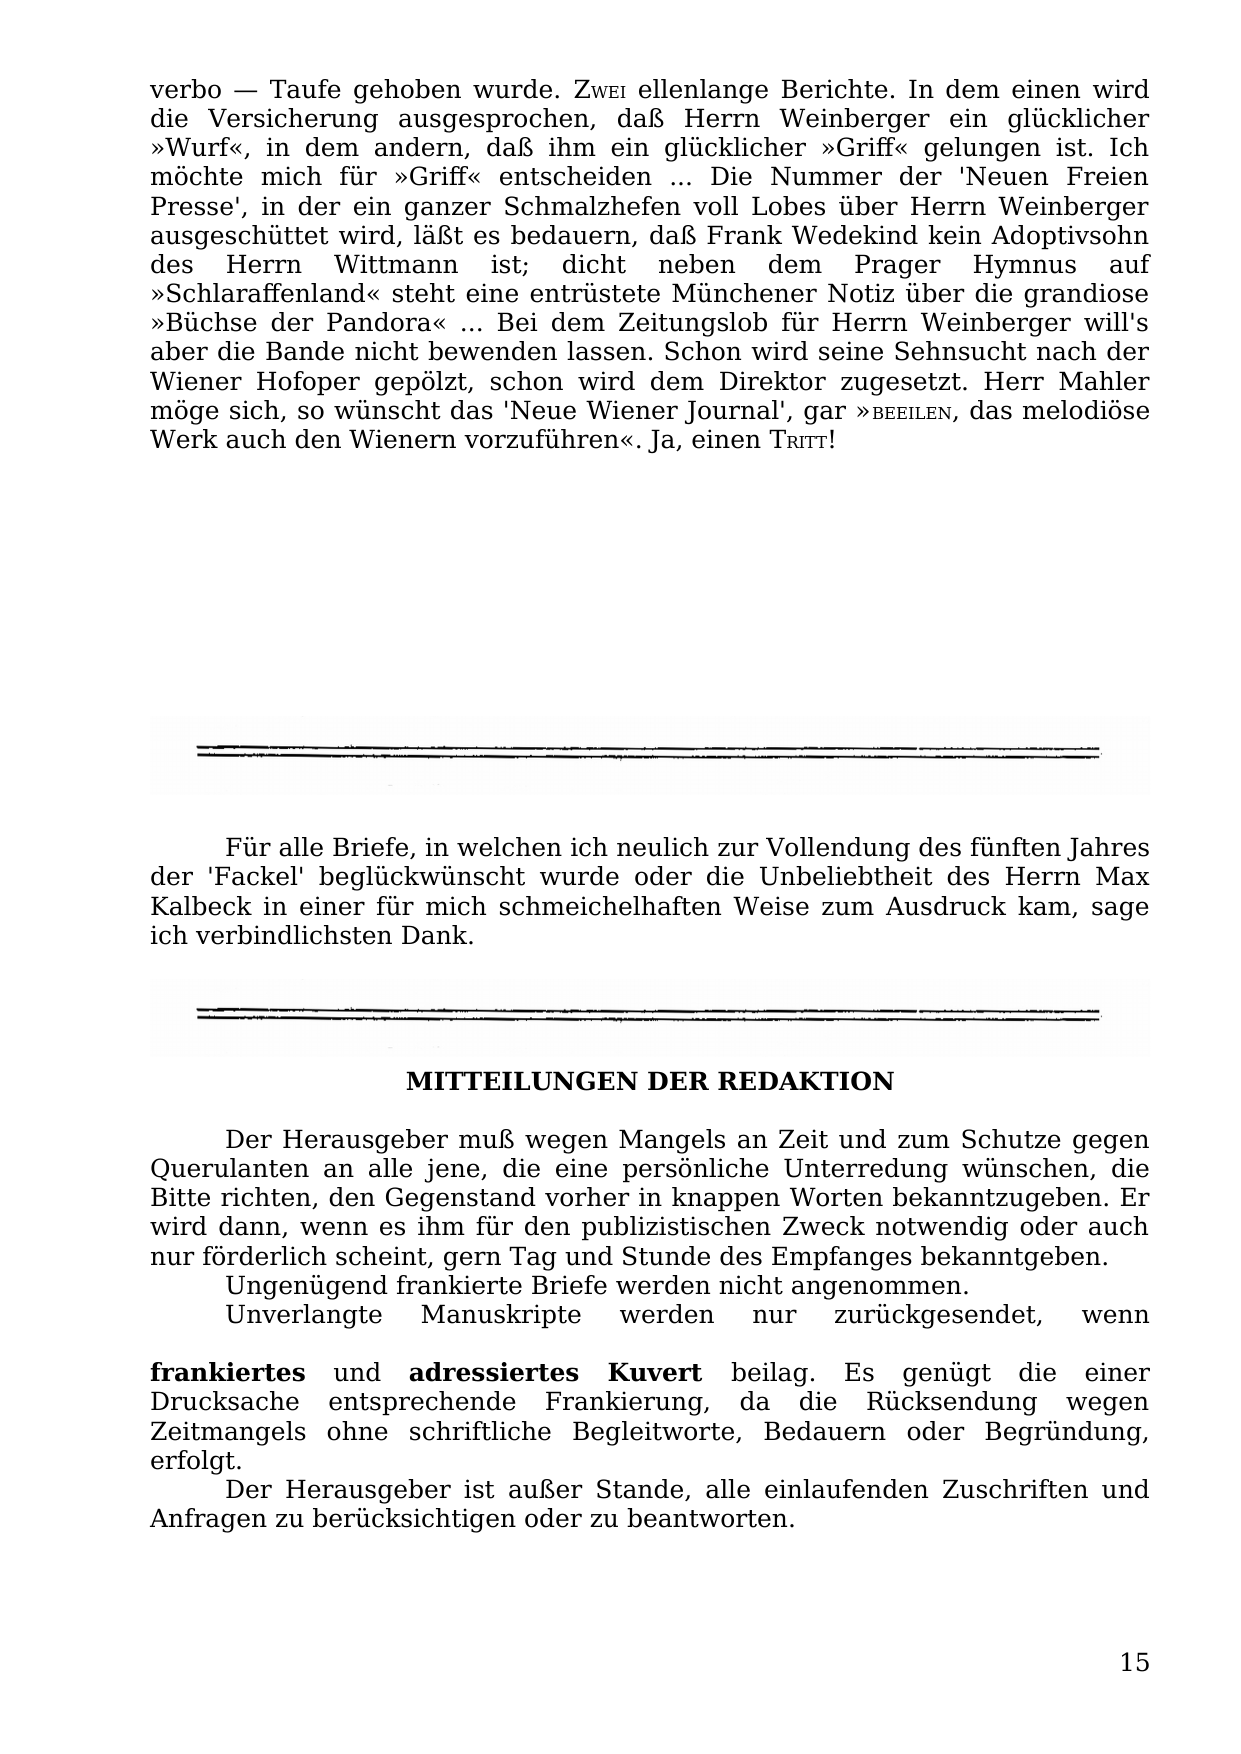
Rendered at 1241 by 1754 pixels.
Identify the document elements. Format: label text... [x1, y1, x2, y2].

text verbo — Taufe gehoben wurde. Zwei ellenlange Berichte. In dem einen wird die Versicherung ausgesprochen, daß Herrn Weinberger ein glücklicher »Wurf«, in dem andern, daß ihm ein glücklicher »Griff« gelungen ist. Ich möchte mich für »Griff« entscheiden ... Die Nummer der 'Neuen Freien Presse', in der ein ganzer Schmalzhefen voll Lobes über Herrn Weinberger ausgeschüttet wird, läßt es bedauern, daß Frank Wedekind kein Adoptivsohn des Herrn Wittmann ist; dicht neben dem Prager Hymnus auf »Schlaraffenland« steht eine entrüstete Münchener Notiz über die grandiose »Büchse der Pandora« ... Bei dem Zeitungslob für Herrn Weinberger will's aber die Bande nicht bewenden lassen. Schon wird seine Sehnsucht nach der Wiener Hofoper gepölzt, schon wird dem Direktor zugesetzt. Herr Mahler möge sich, so wünscht das 'Neue Wiener Journal', gar »beeilen, das melodiöse Werk auch den Wienern vorzuführen«. Ja, einen Tritt! [150, 75, 1151, 454]
picture [150, 716, 1151, 795]
text Der Herausgeber ist außer Stande, alle einlaufenden Zuschriften und Anfragen zu berücksichtigen oder zu beantworten. [150, 1475, 1151, 1533]
picture [150, 979, 1151, 1057]
text Ungenügend frankierte Briefe werden nicht angenommen. [150, 1271, 1151, 1300]
text Der Herausgeber muß wegen Mangels an Zeit und zum Schutze gegen Querulanten an alle jene, die eine persönliche Unterredung wünschen, die Bitte richten, den Gegenstand vorher in knappen Worten bekanntzugeben. Er wird dann, wenn es ihm für den publizistischen Zweck notwendig oder auch nur förderlich scheint, gern Tag und Stunde des Empfanges bekanntgeben. [150, 1125, 1151, 1271]
text Unverlangte Manuskripte werden nur zurückgesendet, wenn frankiertes und adressiertes Kuvert beilag. Es genügt die einer Drucksache entsprechende Frankierung, da die Rücksendung wegen Zeitmangels ohne schriftliche Begleitworte, Bedauern oder Begründung, erfolgt. [150, 1300, 1151, 1475]
text Für alle Briefe, in welchen ich neulich zur Vollendung des fünften Jahres der 'Fackel' beglückwünscht wurde oder die Unbeliebtheit des Herrn Max Kalbeck in einer für mich schmeichelhaften Weise zum Ausdruck kam, sage ich verbindlichsten Dank. [150, 833, 1151, 950]
text MITTEILUNGEN DER REDAKTION [150, 1057, 1151, 1096]
